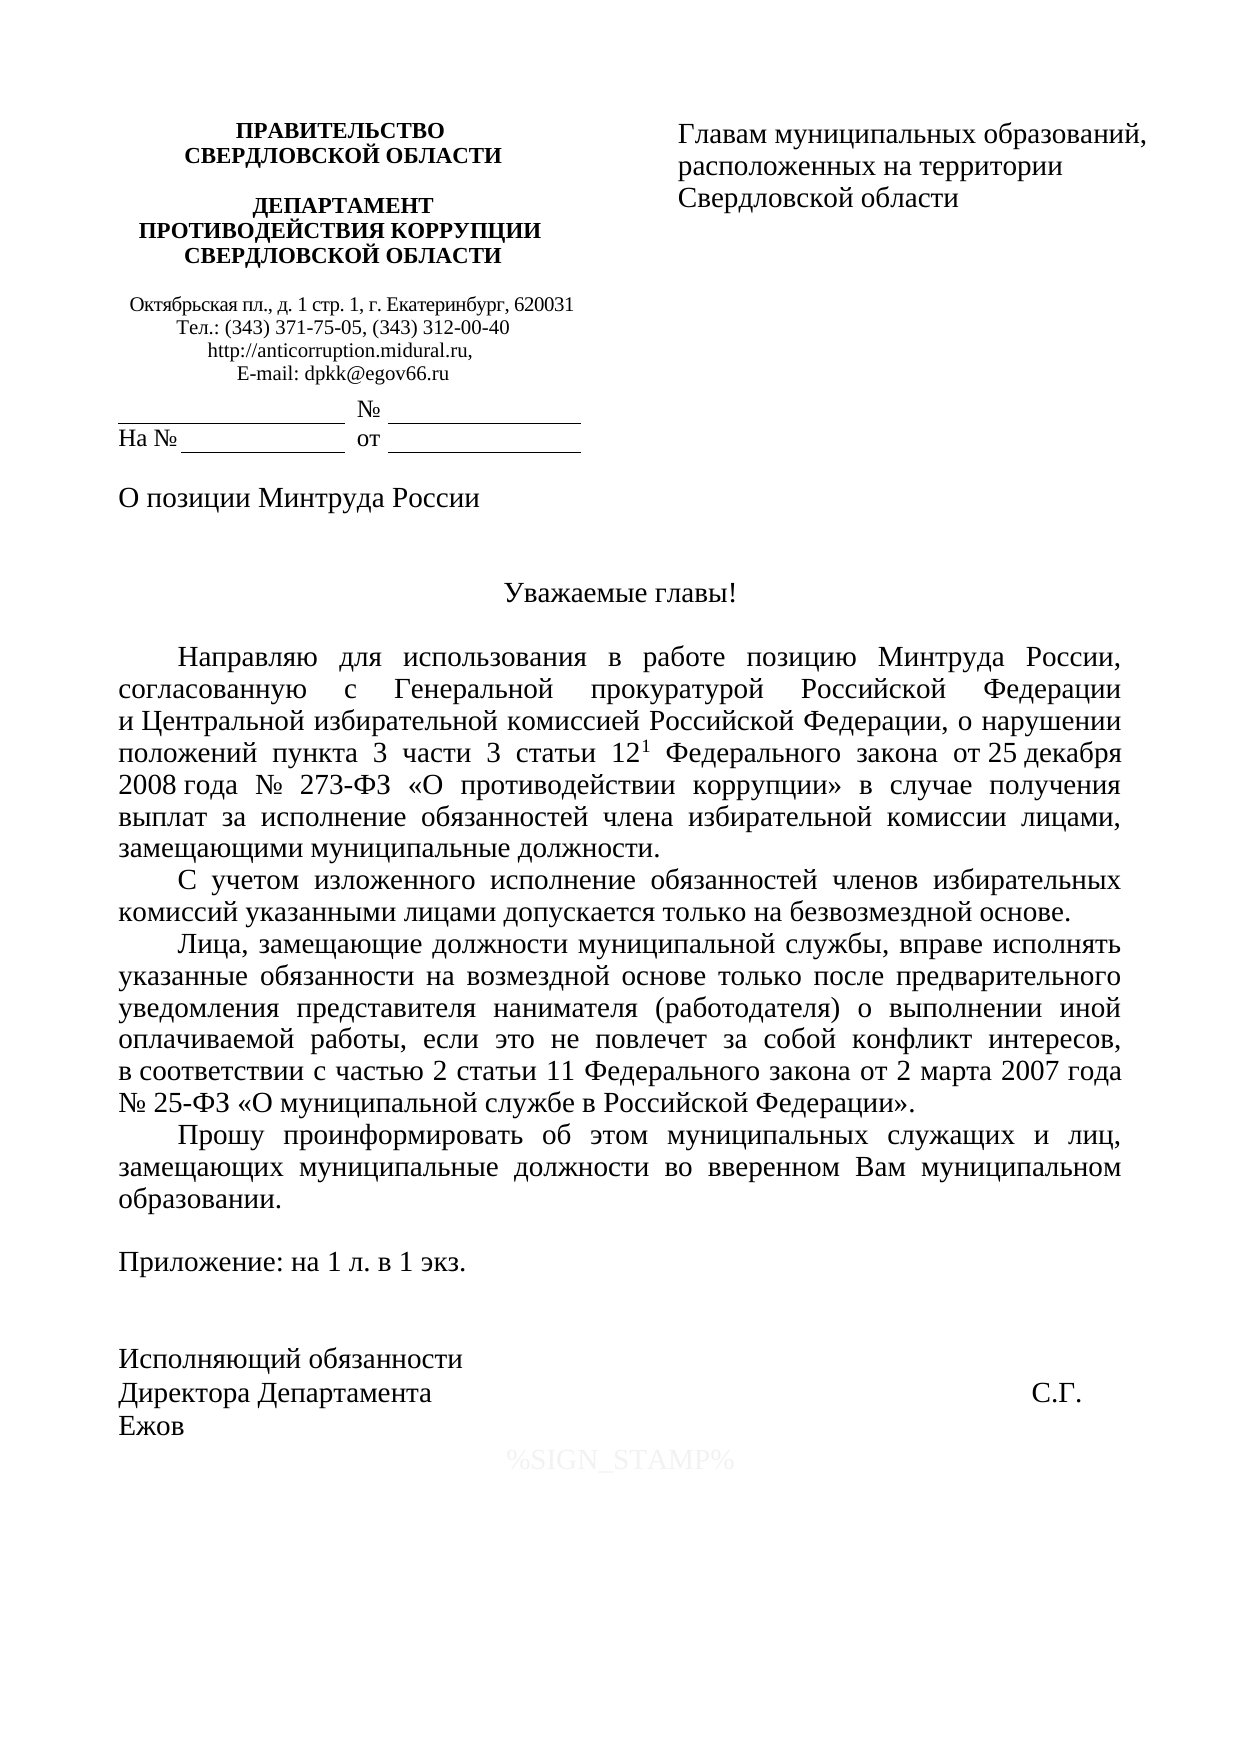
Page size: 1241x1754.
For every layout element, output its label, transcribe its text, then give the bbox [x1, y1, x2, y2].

text %SIGN_STAMP% [118, 1442, 1122, 1476]
text Уважаемые главы! [118, 577, 1122, 609]
table_header Главам муниципальных образований, расположенных на территории Свердловской области [670, 118, 1167, 482]
text Лица, замещающие должности муниципальной службы, вправе исполнять указанные обязанности на возмездной основе только после предварительного уведомления представителя нанимателя (работодателя) о выполнении иной оплачиваемой работы, если это не повлечет за собой конфликт интересов, в соответствии с частью 2 статьи 11 Федерального закона от 2 марта 2007 года № 25-ФЗ «О муниципальной службе в Российской Федерации». [118, 928, 1122, 1119]
text Направляю для использования в работе позицию Минтруда России, согласованную с Генеральной прокуратурой Российской Федерации и Центральной избирательной комиссией Российской Федерации, о нарушении положений пункта 3 части 3 статьи 121 Федерального закона от 25 декабря 2008 года № 273-ФЗ «О противодействии коррупции» в случае получения выплат за исполнение обязанностей члена избирательной комиссии лицами, замещающими муниципальные должности. [118, 641, 1122, 864]
table_header ПРАВИТЕЛЬСТВО СВЕРДЛОВСКОЙ ОБЛАСТИ Департамент противодействия коррупции Свердловской области [118, 118, 581, 293]
table_cell %REG_DATE% [118, 396, 345, 423]
table_cell от [345, 425, 388, 452]
text О позиции Минтруда России [118, 482, 1122, 514]
text Исполняющий обязанности [118, 1341, 1133, 1375]
table_cell Октябрьская пл., д. 1 стр. 1, г. Екатеринбург, 620031 Тел.: (343) 371-75-05, (343) 312-00-40 http://anticorruption.midural.ru, E-mail: dpkk@egov66.ru [118, 293, 581, 396]
table_cell № [345, 396, 388, 423]
text Прошу проинформировать об этом муниципальных служащих и лиц, замещающих муниципальные должности во вверенном Вам муниципальном образовании. [118, 1119, 1122, 1214]
table_cell [181, 425, 345, 452]
table_header [111, 118, 588, 482]
table_cell [388, 425, 581, 452]
table_header [588, 118, 670, 482]
text Приложение: на 1 л. в 1 экз. [118, 1246, 1122, 1278]
table_cell На № [118, 425, 181, 452]
text С учетом изложенного исполнение обязанностей членов избирательных комиссий указанными лицами допускается только на безвозмездной основе. [118, 864, 1122, 928]
text Директора Департамента С.Г. Ежов [118, 1375, 1133, 1442]
table_cell %REG_NUM% [388, 396, 581, 423]
